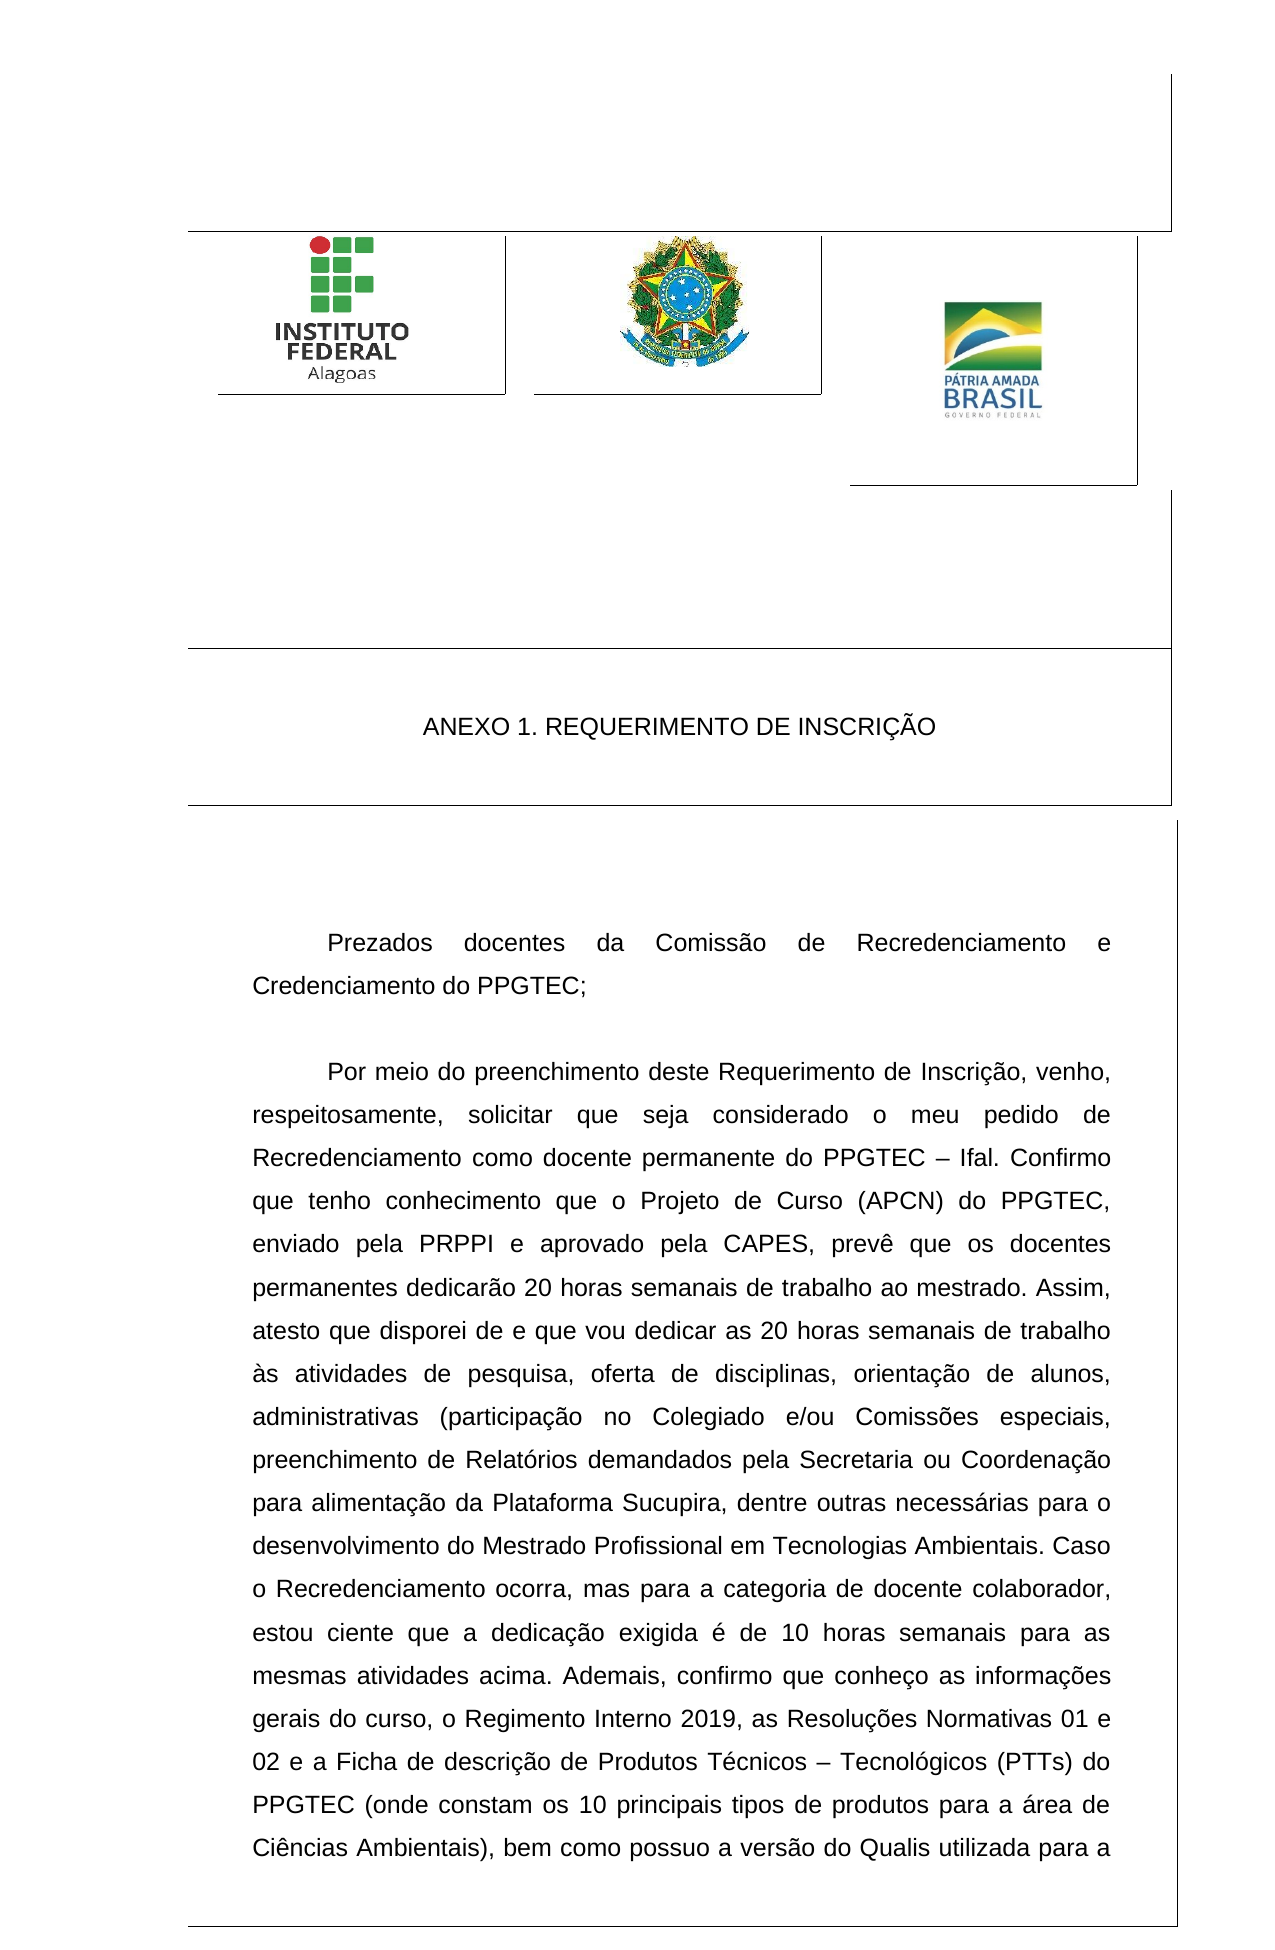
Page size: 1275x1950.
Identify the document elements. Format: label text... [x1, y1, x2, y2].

text Prezados docentes da Comissão de Recredenciamento e Credenciamento do PPGTEC; [187, 863, 1177, 992]
text ANEXO 1. REQUERIMENTO DE INSCRIÇÃO [187, 648, 1171, 806]
text Por meio do preenchimento deste Requerimento de Inscrição, venho, respeitosamente, solicitar que seja considerado o meu pedido de Recredenciamento como docente permanente do PPGTEC – Ifal. Confirmo que tenho conhecimento que o Projeto de Curso (APCN) do PPGTEC, enviado pela PRPPI e aprovado pela CAPES, prevê que os docentes permanentes dedicarão 20 horas semanais de trabalho ao mestrado. Assim, atesto que disporei de e que vou dedicar as 20 horas semanais de trabalho às atividades de pesquisa, oferta de disciplinas, orientação de alunos, administrativas (participação no Colegiado e/ou Comissões especiais, preenchimento de Relatórios demandados pela Secretaria ou Coordenação para alimentação da Plataforma Sucupira, dentre outras necessárias para o desenvolvimento do Mestrado Profissional em Tecnologias Ambientais. Caso o Recredenciamento ocorra, mas para a categoria de docente colaborador, estou ciente que a dedicação exigida é de 10 horas semanais para as mesmas atividades acima. Ademais, confirmo que conheço as informações gerais do curso, o Regimento Interno 2019, as Resoluções Normativas 01 e 02 e a Ficha de descrição de Produtos Técnicos – Tecnológicos (PTTs) do PPGTEC (onde constam os 10 principais tipos de produtos para a área de Ciências Ambientais), bem como possuo a versão do Qualis utilizada para a [187, 992, 1177, 1927]
